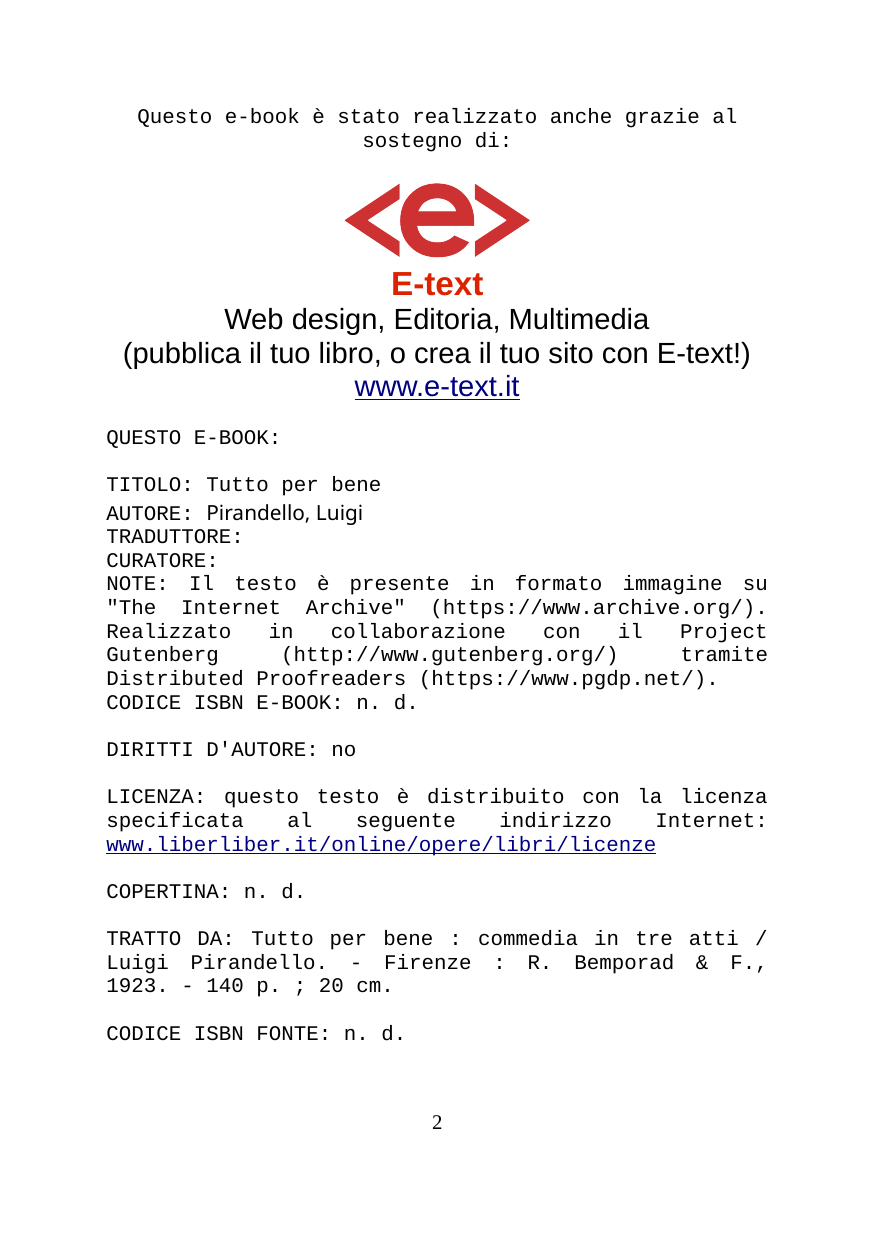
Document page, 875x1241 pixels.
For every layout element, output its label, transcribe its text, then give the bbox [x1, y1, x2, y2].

text Questo e-book è stato realizzato anche grazie al sostegno di: [106, 106, 768, 153]
text Web design, Editoria, Multimedia [106, 302, 768, 336]
text CODICE ISBN E-BOOK: n. d. [106, 692, 768, 715]
text LICENZA: questo testo è distribuito con la licenza specificata al seguente indirizzo Internet: www.liberliber.it/online/opere/libri/licenze [106, 786, 768, 857]
text QUESTO E-BOOK: [106, 427, 768, 450]
text DIRITTI D'AUTORE: no [106, 739, 768, 763]
text NOTE: Il testo è presente in formato immagine su "The Internet Archive" (https://www.archive.org/). Realizzato in collaborazione con il Project Gutenberg (http://www.gutenberg.org/) tramite Distributed Proofreaders (https://www.pgdp.net/). [106, 573, 768, 692]
text (pubblica il tuo libro, o crea il tuo sito con E-text!) [106, 336, 768, 369]
text E-text [106, 264, 768, 302]
text www.e-text.it [106, 369, 768, 403]
text CODICE ISBN FONTE: n. d. [106, 1023, 768, 1046]
text CURATORE: [106, 550, 768, 573]
text COPERTINA: n. d. [106, 881, 768, 904]
picture [343, 183, 531, 258]
text AUTORE: Pirandello, Luigi [106, 498, 768, 526]
text TITOLO: Tutto per bene [106, 474, 768, 498]
text TRADUTTORE: [106, 526, 768, 550]
text TRATTO DA: Tutto per bene : commedia in tre atti / Luigi Pirandello. - Firenze : R. Bemporad & F., 1923. - 140 p. ; 20 cm. [106, 928, 768, 999]
